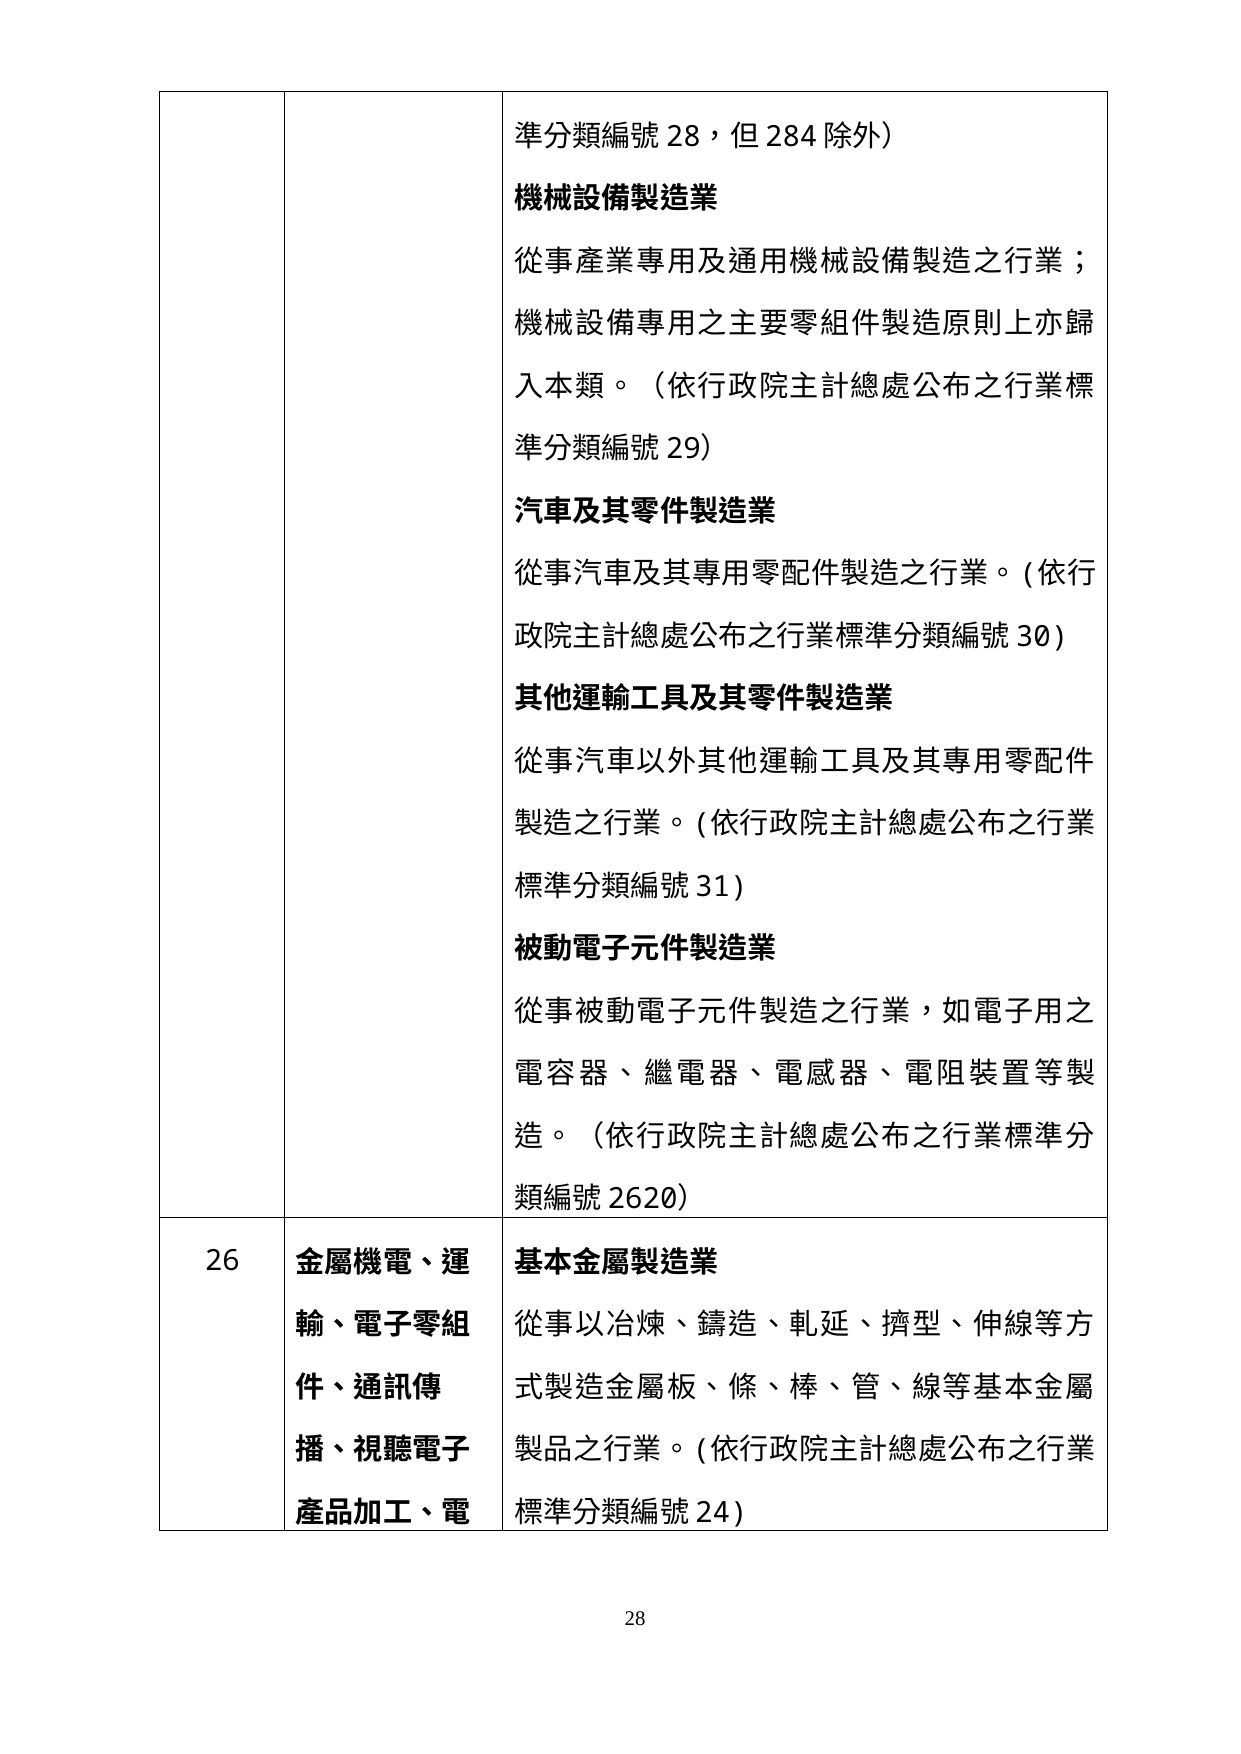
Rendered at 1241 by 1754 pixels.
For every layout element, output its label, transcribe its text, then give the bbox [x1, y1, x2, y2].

table_cell 26 [160, 1218, 284, 1530]
table_cell 金屬機電、運輸、電子零組件、通訊傳播、視聽電子產品加工、電 [285, 1218, 502, 1530]
table_cell 基本金屬製造業 從事以冶煉、鑄造、軋延、擠型、伸線等方式製造金屬板、條、棒、管、線等基本金屬製品之行業。(依行政院主計總處公布之行業標準分類編號24) [503, 1218, 1107, 1530]
table_cell 準分類編號28，但284除外） 機械設備製造業 從事產業專用及通用機械設備製造之行業；機械設備專用之主要零組件製造原則上亦歸入本類。（依行政院主計總處公布之行業標準分類編號29） 汽車及其零件製造業 從事汽車及其專用零配件製造之行業。(依行政院主計總處公布之行業標準分類編號30) 其他運輸工具及其零件製造業 從事汽車以外其他運輸工具及其專用零配件製造之行業。(依行政院主計總處公布之行業標準分類編號31) 被動電子元件製造業 從事被動電子元件製造之行業，如電子用之電容器、繼電器、電感器、電阻裝置等製造。（依行政院主計總處公布之行業標準分類編號2620） [503, 92, 1107, 1217]
table_cell [160, 92, 284, 1217]
table_cell [285, 92, 502, 1217]
